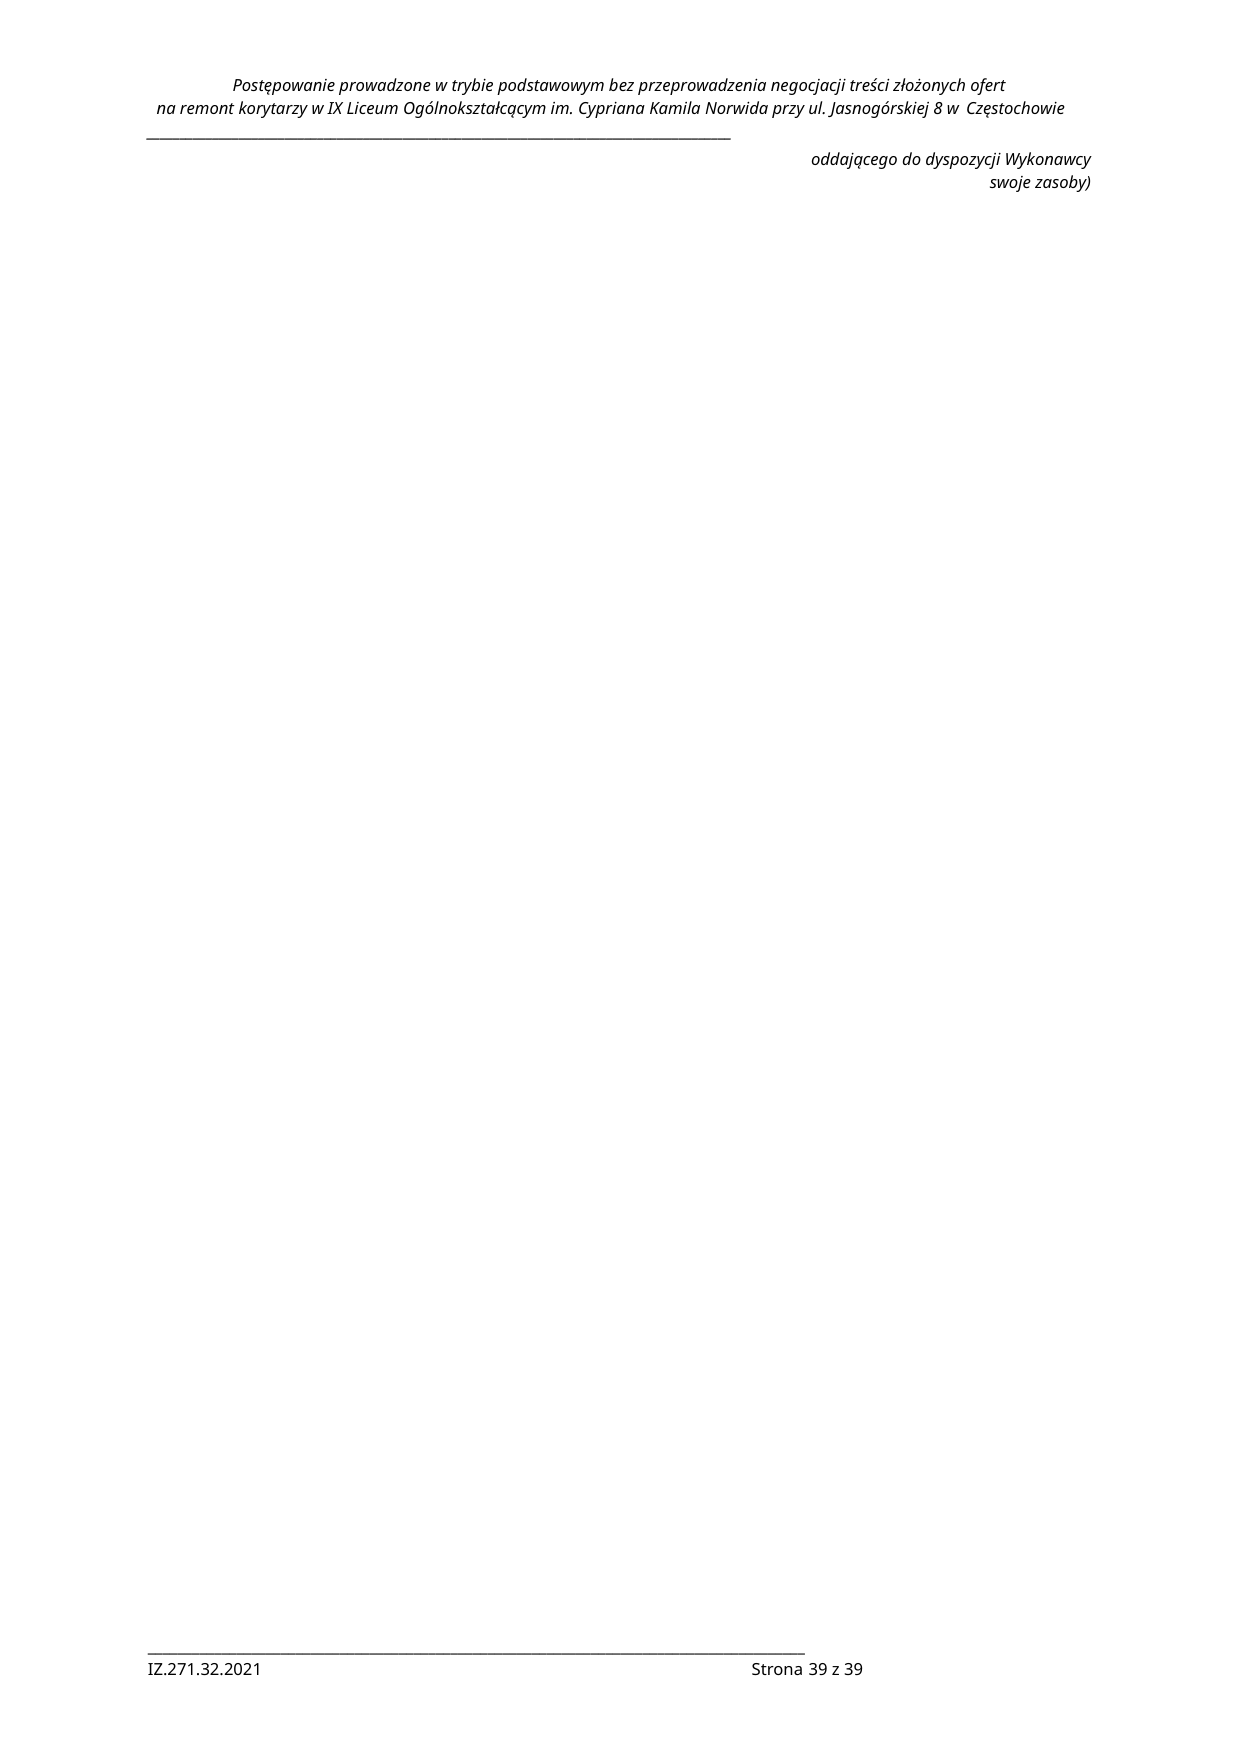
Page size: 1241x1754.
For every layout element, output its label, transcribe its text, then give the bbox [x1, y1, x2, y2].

text oddającego do dyspozycji Wykonawcy swoje zasoby) [739, 148, 1093, 193]
